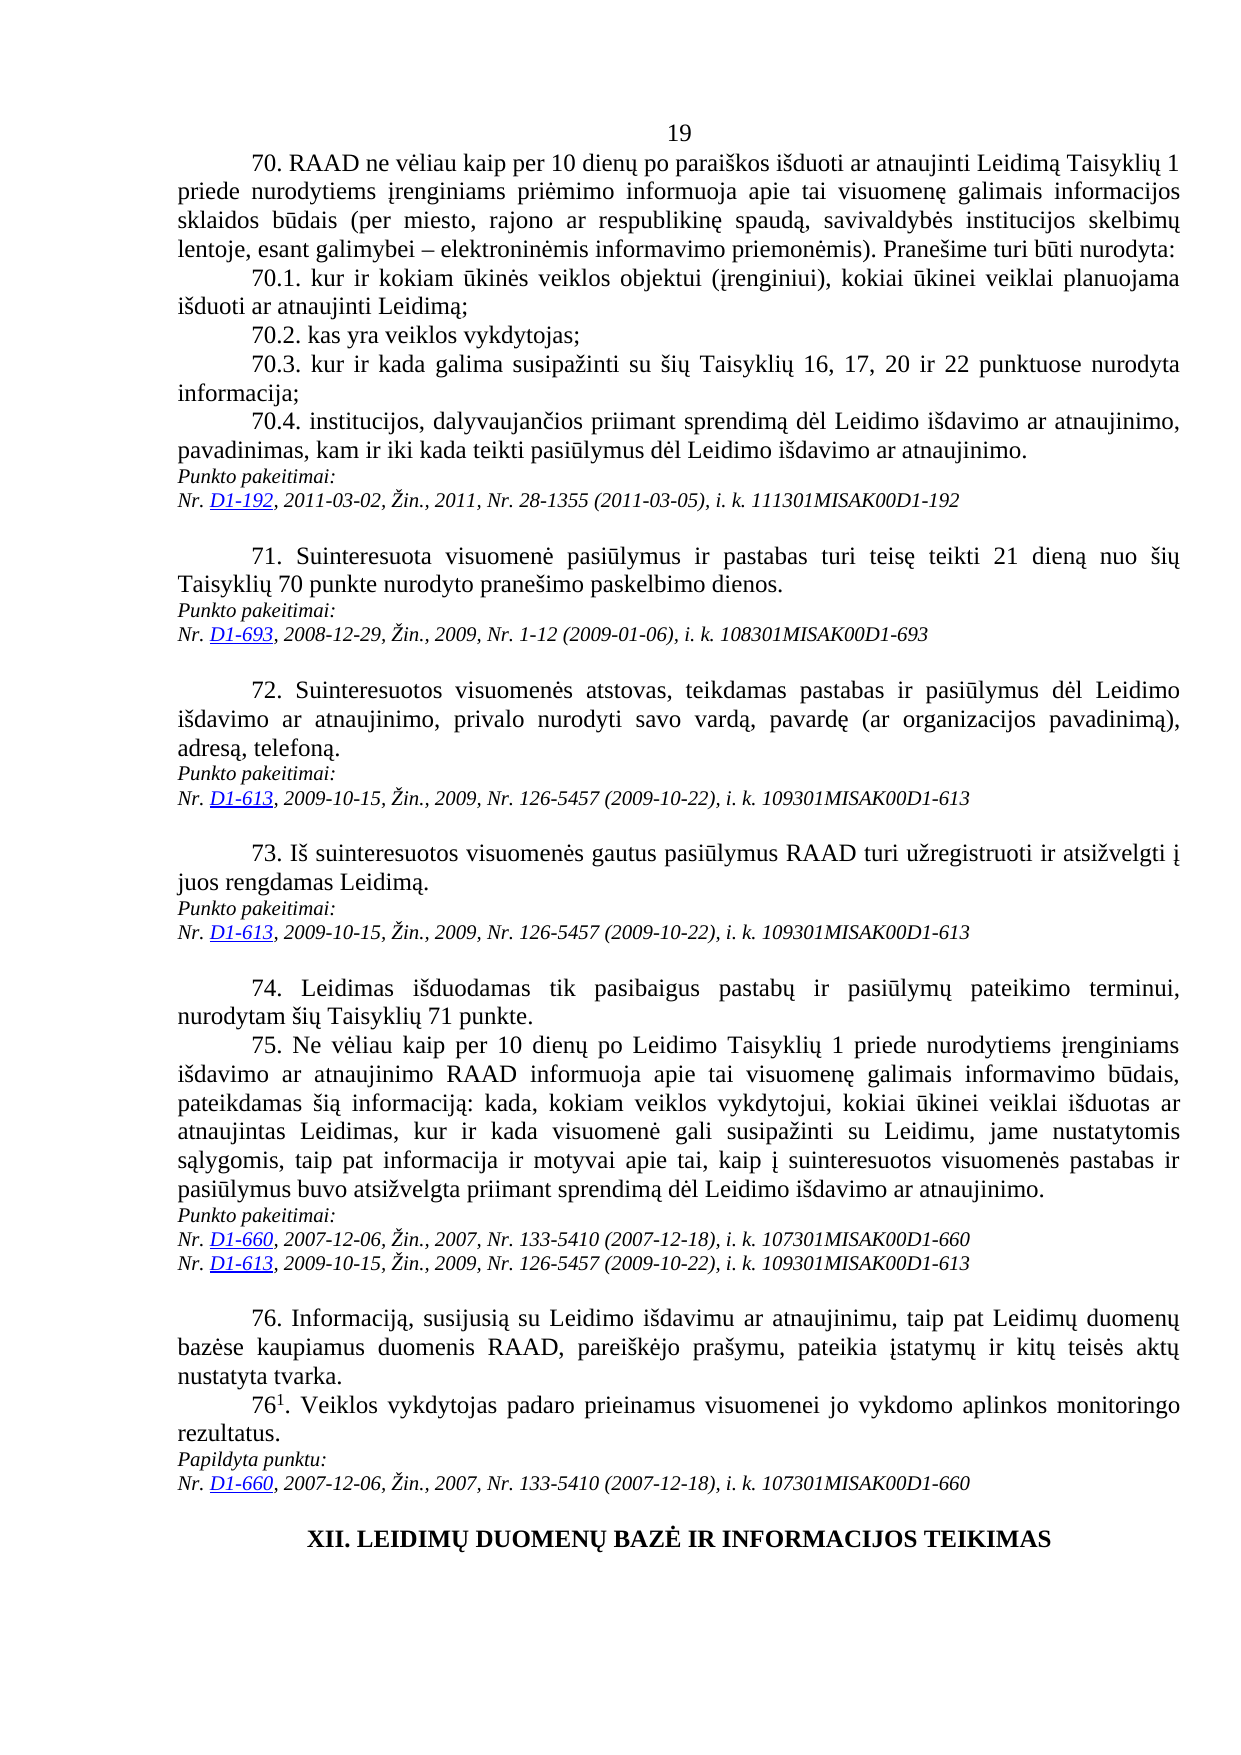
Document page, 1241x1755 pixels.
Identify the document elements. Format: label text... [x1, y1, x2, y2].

text 70. RAAD ne vėliau kaip per 10 dienų po paraiškos išduoti ar atnaujinti Leidimą Taisyklių 1 priede nurodytiems įrenginiams priėmimo informuoja apie tai visuomenę galimais informacijos sklaidos būdais (per miesto, rajono ar respublikinę spaudą, savivaldybės institucijos skelbimų lentoje, esant galimybei – elektroninėmis informavimo priemonėmis). Pranešime turi būti nurodyta: [177, 148, 1181, 263]
text Nr. D1-613, 2009-10-15, Žin., 2009, Nr. 126-5457 (2009-10-22), i. k. 109301MISAK00D1-613 [177, 1251, 1181, 1275]
text Punkto pakeitimai: [177, 1203, 1181, 1227]
text 76. Informaciją, susijusią su Leidimo išdavimu ar atnaujinimu, taip pat Leidimų duomenų bazėse kaupiamus duomenis RAAD, pareiškėjo prašymu, pateikia įstatymų ir kitų teisės aktų nustatyta tvarka. [177, 1303, 1181, 1390]
text 73. Iš suinteresuotos visuomenės gautus pasiūlymus RAAD turi užregistruoti ir atsižvelgti į juos rengdamas Leidimą. [177, 838, 1181, 896]
text XII. LEIDIMŲ DUOMENŲ BAZĖ IR INFORMACIJOS TEIKIMAS [177, 1524, 1181, 1553]
text 761. Veiklos vykdytojas padaro prieinamus visuomenei jo vykdomo aplinkos monitoringo rezultatus. [177, 1390, 1181, 1447]
text 70.3. kur ir kada galima susipažinti su šių Taisyklių 16, 17, 20 ir 22 punktuose nurodyta informacija; [177, 349, 1181, 406]
text 71. Suinteresuota visuomenė pasiūlymus ir pastabas turi teisę teikti 21 dieną nuo šių Taisyklių 70 punkte nurodyto pranešimo paskelbimo dienos. [177, 541, 1181, 598]
text Nr. D1-613, 2009-10-15, Žin., 2009, Nr. 126-5457 (2009-10-22), i. k. 109301MISAK00D1-613 [177, 785, 1181, 809]
text 72. Suinteresuotos visuomenės atstovas, teikdamas pastabas ir pasiūlymus dėl Leidimo išdavimo ar atnaujinimo, privalo nurodyti savo vardą, pavardę (ar organizacijos pavadinimą), adresą, telefoną. [177, 675, 1181, 761]
text Punkto pakeitimai: [177, 761, 1181, 785]
text Punkto pakeitimai: [177, 896, 1181, 920]
text Nr. D1-693, 2008-12-29, Žin., 2009, Nr. 1-12 (2009-01-06), i. k. 108301MISAK00D1-693 [177, 622, 1181, 646]
text Nr. D1-192, 2011-03-02, Žin., 2011, Nr. 28-1355 (2011-03-05), i. k. 111301MISAK00D1-192 [177, 488, 1181, 512]
text 70.2. kas yra veiklos vykdytojas; [177, 320, 1181, 349]
text 70.1. kur ir kokiam ūkinės veiklos objektui (įrenginiui), kokiai ūkinei veiklai planuojama išduoti ar atnaujinti Leidimą; [177, 263, 1181, 320]
text Nr. D1-660, 2007-12-06, Žin., 2007, Nr. 133-5410 (2007-12-18), i. k. 107301MISAK00D1-660 [177, 1471, 1181, 1495]
text Papildyta punktu: [177, 1447, 1181, 1471]
text Nr. D1-613, 2009-10-15, Žin., 2009, Nr. 126-5457 (2009-10-22), i. k. 109301MISAK00D1-613 [177, 920, 1181, 944]
text 75. Ne vėliau kaip per 10 dienų po Leidimo Taisyklių 1 priede nurodytiems įrenginiams išdavimo ar atnaujinimo RAAD informuoja apie tai visuomenę galimais informavimo būdais, pateikdamas šią informaciją: kada, kokiam veiklos vykdytojui, kokiai ūkinei veiklai išduotas ar atnaujintas Leidimas, kur ir kada visuomenė gali susipažinti su Leidimu, jame nustatytomis sąlygomis, taip pat informacija ir motyvai apie tai, kaip į suinteresuotos visuomenės pastabas ir pasiūlymus buvo atsižvelgta priimant sprendimą dėl Leidimo išdavimo ar atnaujinimo. [177, 1030, 1181, 1203]
text Nr. D1-660, 2007-12-06, Žin., 2007, Nr. 133-5410 (2007-12-18), i. k. 107301MISAK00D1-660 [177, 1227, 1181, 1251]
text 74. Leidimas išduodamas tik pasibaigus pastabų ir pasiūlymų pateikimo terminui, nurodytam šių Taisyklių 71 punkte. [177, 973, 1181, 1030]
text Punkto pakeitimai: [177, 598, 1181, 622]
text Punkto pakeitimai: [177, 464, 1181, 488]
text 70.4. institucijos, dalyvaujančios priimant sprendimą dėl Leidimo išdavimo ar atnaujinimo, pavadinimas, kam ir iki kada teikti pasiūlymus dėl Leidimo išdavimo ar atnaujinimo. [177, 406, 1181, 464]
